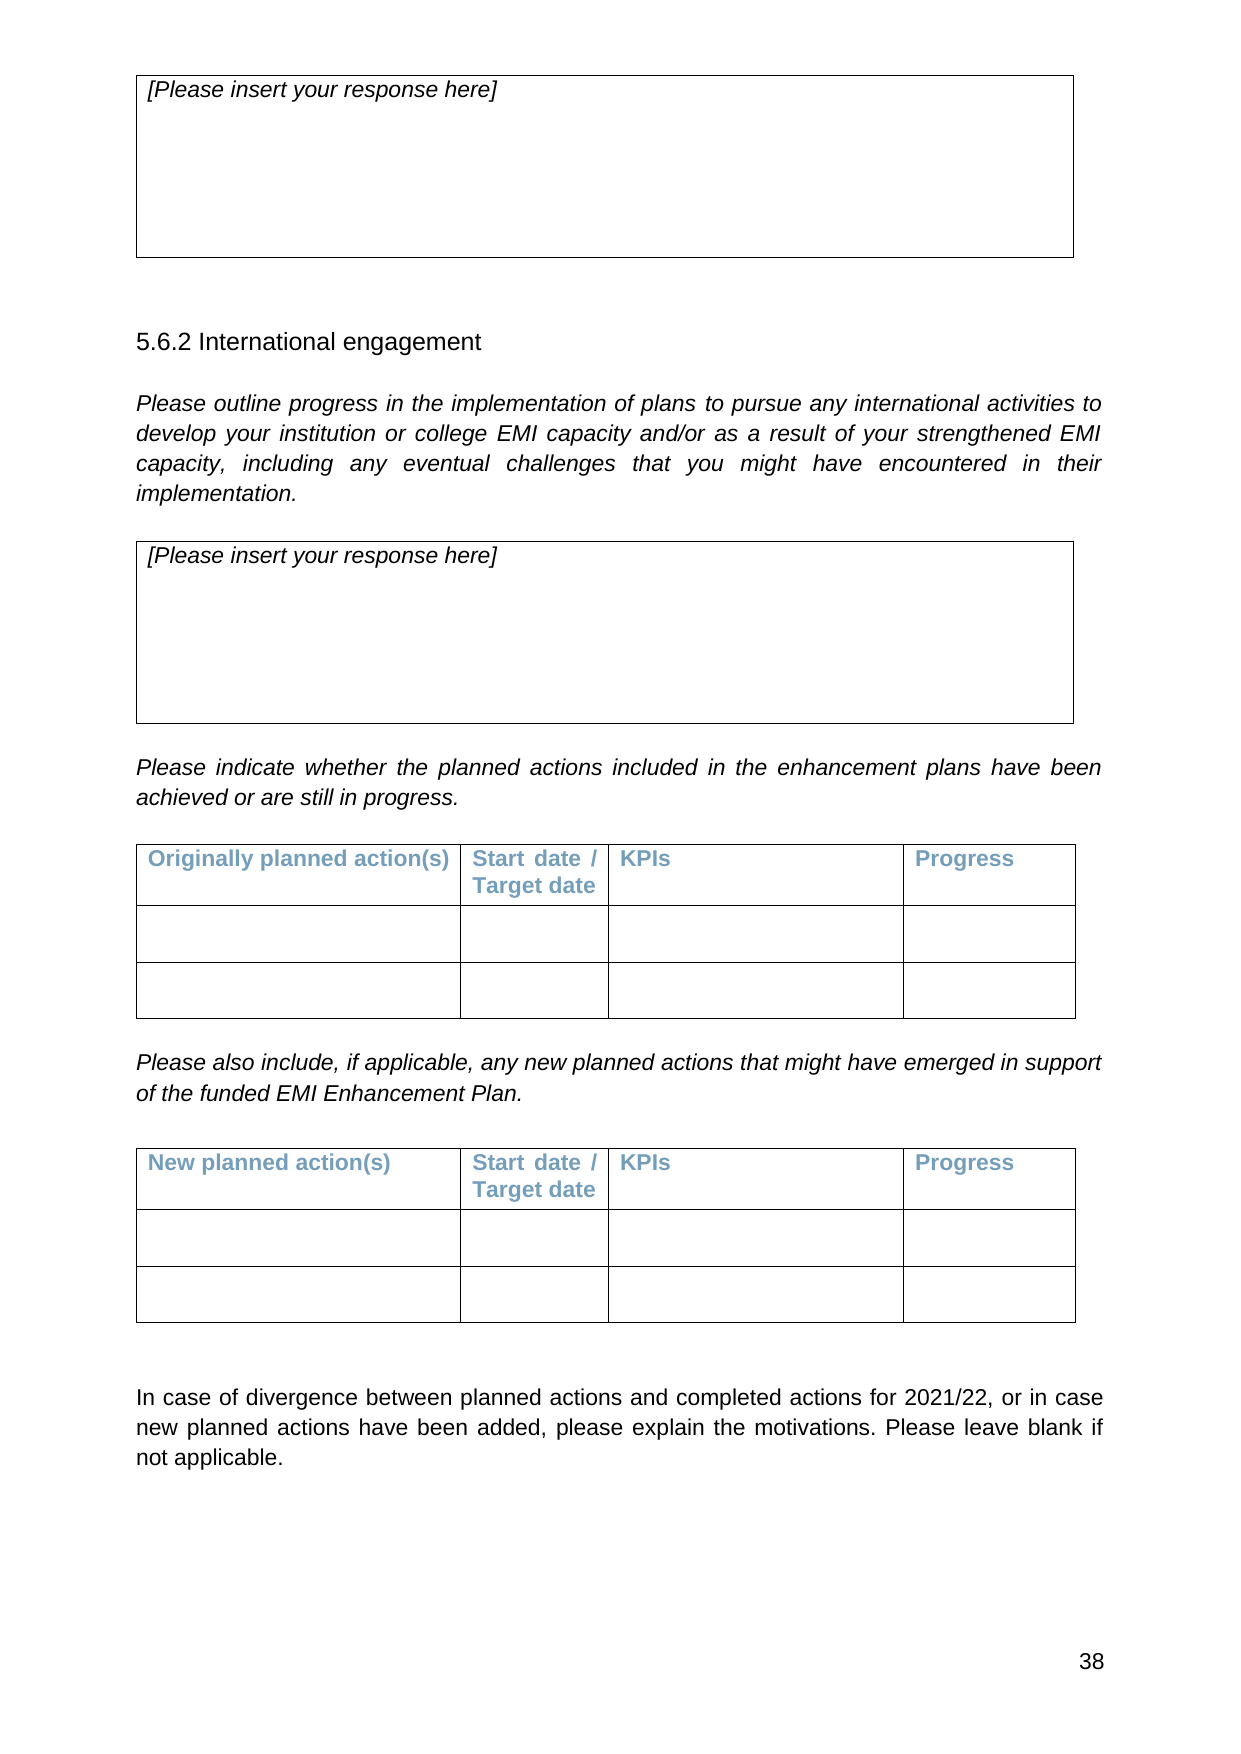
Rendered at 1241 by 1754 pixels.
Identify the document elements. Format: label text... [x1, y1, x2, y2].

text In case of divergence between planned actions and completed actions for 2021/22, or in case new planned actions have been added, please explain the motivations. Please leave blank if not applicable. [136, 1384, 1104, 1470]
table_cell [904, 1267, 1075, 1322]
table_header Start date / Target date [461, 1149, 608, 1209]
text 5.6.2 International engagement [136, 326, 1104, 355]
table_cell [609, 963, 903, 1018]
table_cell [461, 1267, 608, 1322]
table_header KPIs [609, 845, 903, 905]
table_cell [137, 1210, 460, 1266]
table_cell [137, 1267, 460, 1322]
table_cell [137, 906, 460, 962]
table_header Start date / Target date [461, 845, 608, 905]
text Please outline progress in the implementation of plans to pursue any international activities to develop your institution or college EMI capacity and/or as a result of your strengthened EMI capacity, including any eventual challenges that you might have encountered in their implementation. [136, 390, 1104, 507]
table_header [Please insert your response here] [137, 542, 1073, 722]
table_cell [609, 906, 903, 962]
table_cell [609, 1267, 903, 1322]
table_cell [904, 1210, 1075, 1266]
table_header New planned action(s) [137, 1149, 460, 1209]
text Please indicate whether the planned actions included in the enhancement plans have been achieved or are still in progress. [136, 754, 1104, 810]
table_cell [461, 906, 608, 962]
table_cell [461, 1210, 608, 1266]
table_cell [904, 963, 1075, 1018]
table_header Originally planned action(s) [137, 845, 460, 905]
table_header [Please insert your response here] [137, 76, 1073, 257]
table_cell [137, 963, 460, 1018]
table_cell [461, 963, 608, 1018]
table_header Progress [904, 1149, 1075, 1209]
table_header Progress [904, 845, 1075, 905]
table_header KPIs [609, 1149, 903, 1209]
text Please also include, if applicable, any new planned actions that might have emerged in support of the funded EMI Enhancement Plan. [136, 1049, 1104, 1106]
table_cell [609, 1210, 903, 1266]
table_cell [904, 906, 1075, 962]
